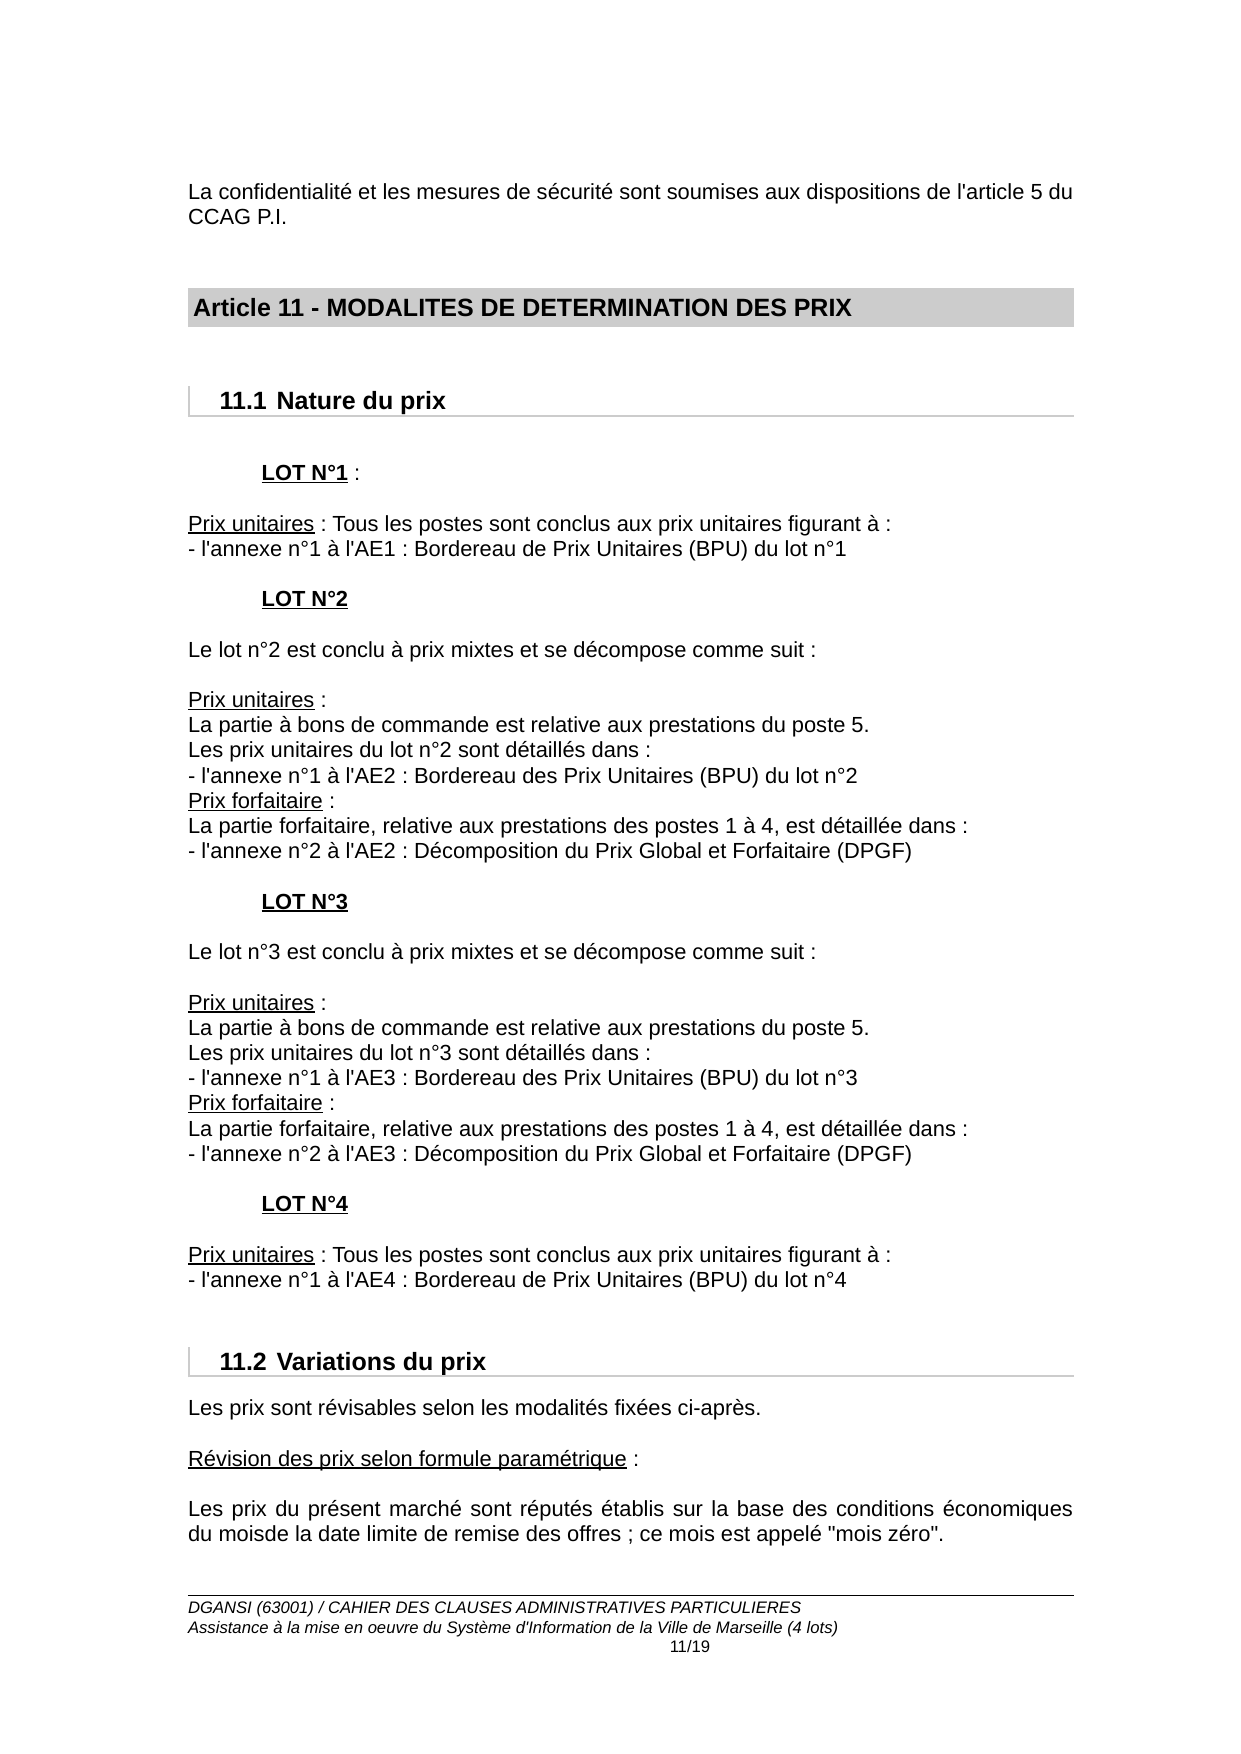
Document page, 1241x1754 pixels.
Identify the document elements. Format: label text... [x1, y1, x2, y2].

text LOT N°2 [188, 586, 1074, 611]
text Prix forfaitaire : [188, 788, 1074, 813]
text LOT N°1 : [188, 460, 1074, 485]
text Les prix sont révisables selon les modalités fixées ci-après. [188, 1395, 1074, 1420]
text LOT N°4 [188, 1191, 1074, 1216]
text - l'annexe n°1 à l'AE2 : Bordereau des Prix Unitaires (BPU) du lot n°2 [188, 762, 1074, 788]
text Le lot n°2 est conclu à prix mixtes et se décompose comme suit : [188, 636, 1074, 662]
text - l'annexe n°2 à l'AE2 : Décomposition du Prix Global et Forfaitaire (DPGF) [188, 838, 1074, 863]
text Prix unitaires : [188, 687, 1074, 712]
subtitle MODALITES DE DETERMINATION DES PRIX [190, 291, 1072, 325]
text - l'annexe n°1 à l'AE4 : Bordereau de Prix Unitaires (BPU) du lot n°4 [188, 1267, 1074, 1292]
text La partie à bons de commande est relative aux prestations du poste 5. [188, 1014, 1074, 1040]
text Prix unitaires : Tous les postes sont conclus aux prix unitaires figurant à : [188, 510, 1074, 536]
text Révision des prix selon formule paramétrique : [188, 1446, 1074, 1471]
text Les prix du présent marché sont réputés établis sur la base des conditions économiques du moisde la date limite de remise des offres ; ce mois est appelé "mois zéro". [188, 1496, 1074, 1546]
text - l'annexe n°1 à l'AE1 : Bordereau de Prix Unitaires (BPU) du lot n°1 [188, 536, 1074, 561]
text - l'annexe n°2 à l'AE3 : Décomposition du Prix Global et Forfaitaire (DPGF) [188, 1141, 1074, 1166]
text La confidentialité et les mesures de sécurité sont soumises aux dispositions de l'article 5 du CCAG P.I. [188, 179, 1074, 229]
subtitle Variations du prix [190, 1347, 1074, 1375]
text Prix unitaires : [188, 989, 1074, 1014]
text La partie forfaitaire, relative aux prestations des postes 1 à 4, est détaillée dans : [188, 1115, 1074, 1141]
text LOT N°3 [188, 888, 1074, 914]
text La partie forfaitaire, relative aux prestations des postes 1 à 4, est détaillée dans : [188, 813, 1074, 838]
text Prix unitaires : Tous les postes sont conclus aux prix unitaires figurant à : [188, 1241, 1074, 1267]
text La partie à bons de commande est relative aux prestations du poste 5. [188, 712, 1074, 737]
text Les prix unitaires du lot n°3 sont détaillés dans : [188, 1040, 1074, 1065]
text Les prix unitaires du lot n°2 sont détaillés dans : [188, 737, 1074, 762]
subtitle Nature du prix [190, 386, 1074, 415]
text Le lot n°3 est conclu à prix mixtes et se décompose comme suit : [188, 939, 1074, 964]
text - l'annexe n°1 à l'AE3 : Bordereau des Prix Unitaires (BPU) du lot n°3 [188, 1065, 1074, 1090]
text Prix forfaitaire : [188, 1090, 1074, 1115]
